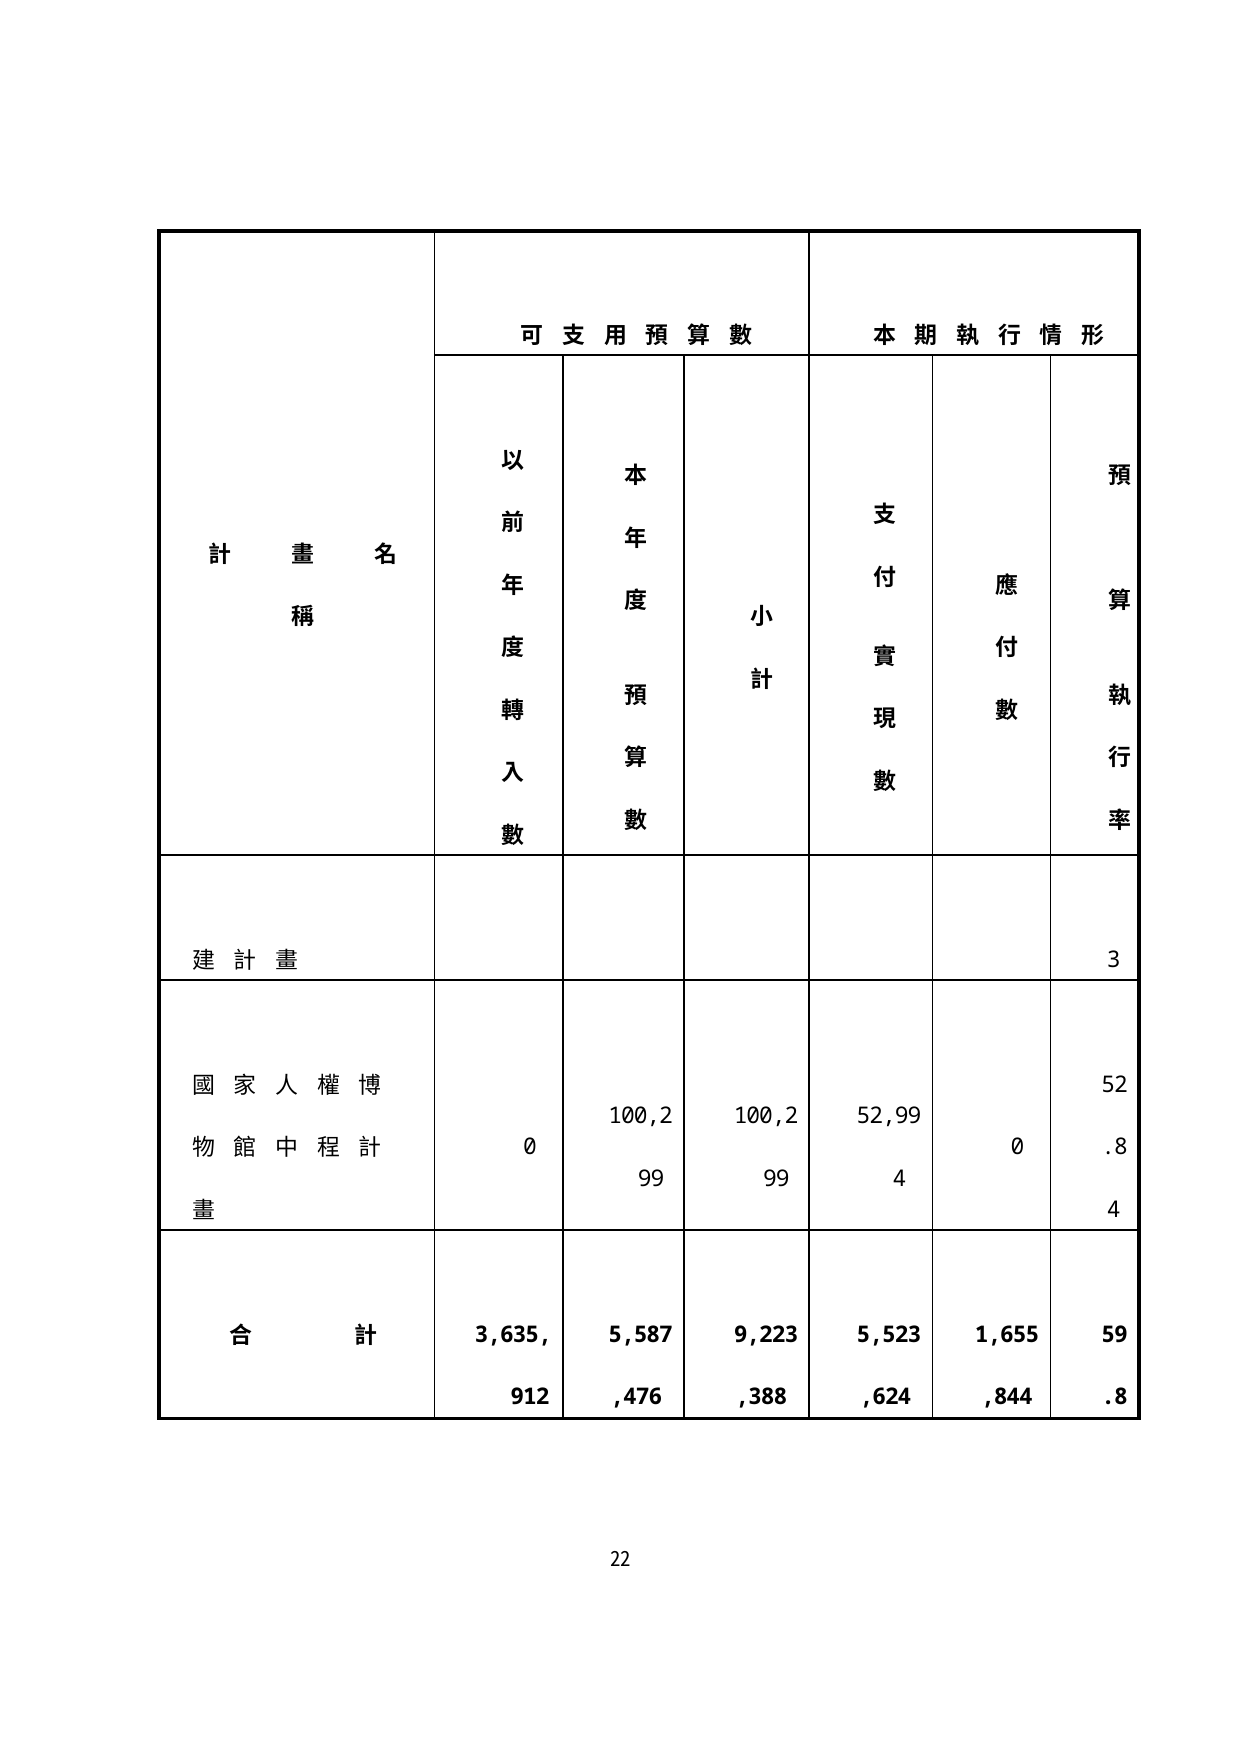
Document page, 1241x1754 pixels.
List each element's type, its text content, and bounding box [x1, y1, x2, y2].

table_header 計 畫 名 稱 [161, 233, 434, 854]
table_header 可支用預算數 [435, 233, 808, 354]
table_cell 52.84 [1051, 981, 1137, 1229]
table_cell 59.8 [1051, 1231, 1137, 1417]
table_cell 國家人權博物館中程計畫 [161, 981, 434, 1229]
table_cell 合 計 [161, 1231, 434, 1417]
table_cell [810, 856, 932, 979]
table_cell 5,523,624 [810, 1231, 932, 1417]
table_cell 0 [435, 981, 562, 1229]
table_cell 3,635,912 [435, 1231, 562, 1417]
table_cell 以前年度轉 入 數 [435, 356, 562, 854]
table_cell 5,587,476 [564, 1231, 683, 1417]
table_cell 本年度 預算數 [564, 356, 683, 854]
table_cell 0 [933, 981, 1050, 1229]
table_cell 3 [1051, 856, 1137, 979]
table_cell 預 算 執行率 [1051, 356, 1137, 854]
table_cell [564, 856, 683, 979]
table_cell 1,655,844 [933, 1231, 1050, 1417]
table_cell 支 付 實現數 [810, 356, 932, 854]
table_cell [933, 856, 1050, 979]
table_cell 建計畫 [161, 856, 434, 979]
table_cell 100,299 [564, 981, 683, 1229]
table_cell 小 計 [685, 356, 808, 854]
table_cell 9,223,388 [685, 1231, 808, 1417]
table_cell 100,299 [685, 981, 808, 1229]
table_header 本期執行情形 [810, 233, 1137, 354]
table_cell [685, 856, 808, 979]
table_cell [435, 856, 562, 979]
table_cell 52,994 [810, 981, 932, 1229]
table_cell 應付數 [933, 356, 1050, 854]
